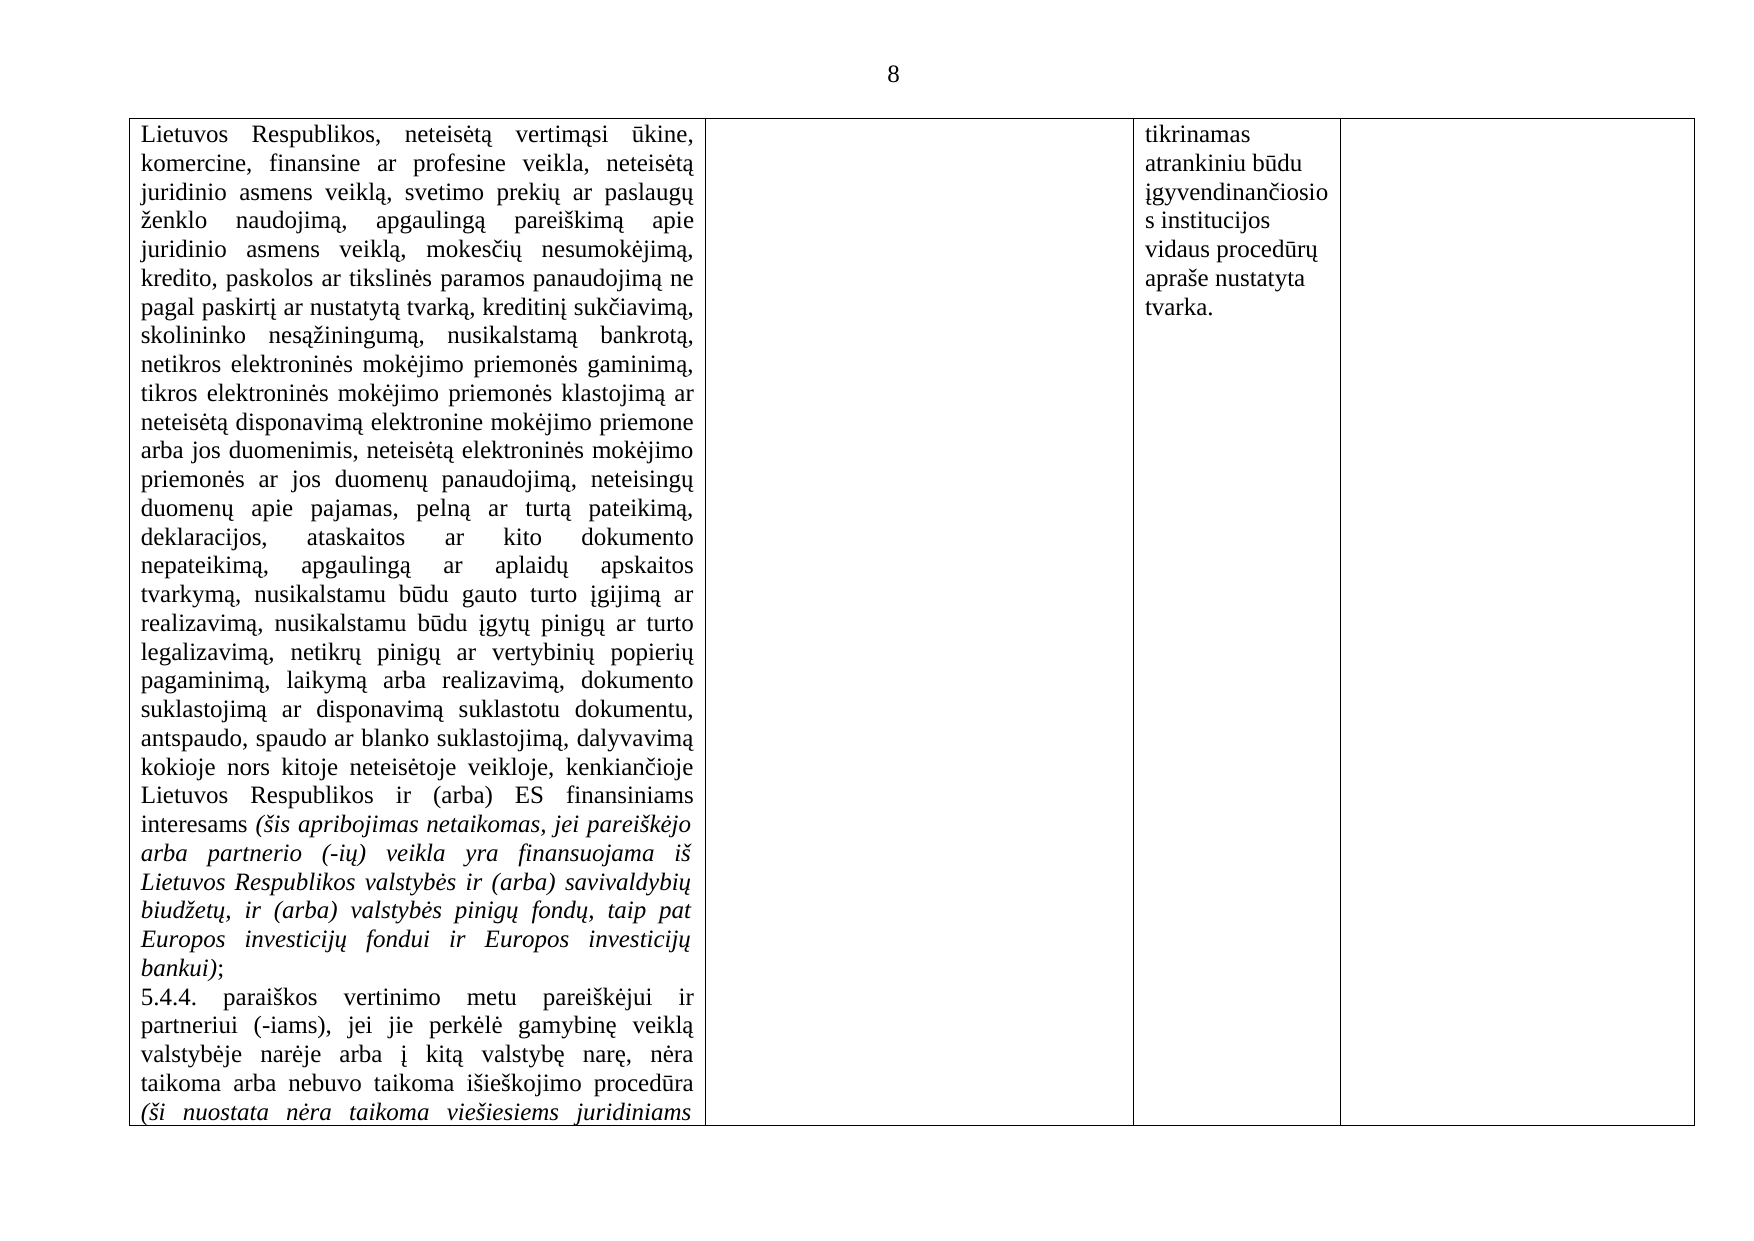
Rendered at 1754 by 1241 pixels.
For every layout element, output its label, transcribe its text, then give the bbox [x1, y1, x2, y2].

table_cell [706, 119, 1133, 1125]
table_cell tikrinamas atrankiniu būdu įgyvendinančiosios institucijos vidaus procedūrų apraše nustatyta tvarka. [1134, 119, 1340, 1125]
table_cell Lietuvos Respublikos, neteisėtą vertimąsi ūkine, komercine, finansine ar profesine veikla, neteisėtą juridinio asmens veiklą, svetimo prekių ar paslaugų ženklo naudojimą, apgaulingą pareiškimą apie juridinio asmens veiklą, mokesčių nesumokėjimą, kredito, paskolos ar tikslinės paramos panaudojimą ne pagal paskirtį ar nustatytą tvarką, kreditinį sukčiavimą, skolininko nesąžiningumą, nusikalstamą bankrotą, netikros elektroninės mokėjimo priemonės gaminimą, tikros elektroninės mokėjimo priemonės klastojimą ar neteisėtą disponavimą elektronine mokėjimo priemone arba jos duomenimis, neteisėtą elektroninės mokėjimo priemonės ar jos duomenų panaudojimą, neteisingų duomenų apie pajamas, pelną ar turtą pateikimą, deklaracijos, ataskaitos ar kito dokumento nepateikimą, apgaulingą ar aplaidų apskaitos tvarkymą, nusikalstamu būdu gauto turto įgijimą ar realizavimą, nusikalstamu būdu įgytų pinigų ar turto legalizavimą, netikrų pinigų ar vertybinių popierių pagaminimą, laikymą arba realizavimą, dokumento suklastojimą ar disponavimą suklastotu dokumentu, antspaudo, spaudo ar blanko suklastojimą, dalyvavimą kokioje nors kitoje neteisėtoje veikloje, kenkiančioje Lietuvos Respublikos ir (arba) ES finansiniams interesams (šis apribojimas netaikomas, jei pareiškėjo arba partnerio (-ių) veikla yra finansuojama iš Lietuvos Respublikos valstybės ir (arba) savivaldybių biudžetų, ir (arba) valstybės pinigų fondų, taip pat Europos investicijų fondui ir Europos investicijų bankui); 5.4.4. paraiškos vertinimo metu pareiškėjui ir partneriui (-iams), jei jie perkėlė gamybinę veiklą valstybėje narėje arba į kitą valstybę narę, nėra taikoma arba nebuvo taikoma išieškojimo procedūra (ši nuostata nėra taikoma viešiesiems juridiniams [130, 119, 705, 1125]
table_cell [1341, 119, 1694, 1125]
